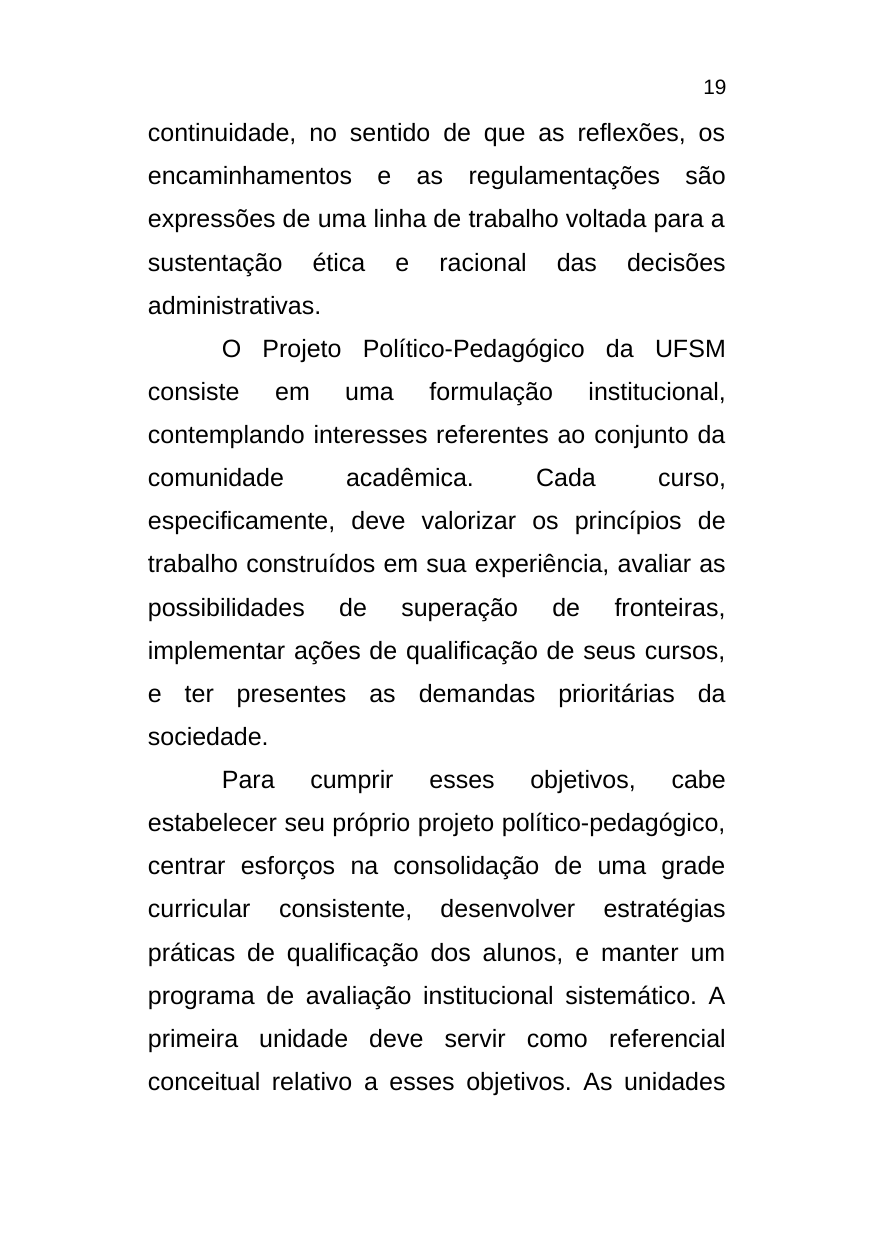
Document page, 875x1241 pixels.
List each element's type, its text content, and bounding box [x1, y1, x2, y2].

text O Projeto Político-Pedagógico da UFSM consiste em uma formulação institucional, contemplando interesses referentes ao conjunto da comunidade acadêmica. Cada curso, especificamente, deve valorizar os princípios de trabalho construídos em sua experiência, avaliar as possibilidades de superação de fronteiras, implementar ações de qualificação de seus cursos, e ter presentes as demandas prioritárias da sociedade. [148, 334, 726, 751]
text continuidade, no sentido de que as reflexões, os encaminhamentos e as regulamentações são expressões de uma linha de trabalho voltada para a sustentação ética e racional das decisões administrativas. [148, 118, 726, 319]
text Para cumprir esses objetivos, cabe estabelecer seu próprio projeto político-pedagógico, centrar esforços na consolidação de uma grade curricular consistente, desenvolver estratégias práticas de qualificação dos alunos, e manter um programa de avaliação institucional sistemático. A primeira unidade deve servir como referencial conceitual relativo a esses objetivos. As unidades [148, 765, 726, 1096]
